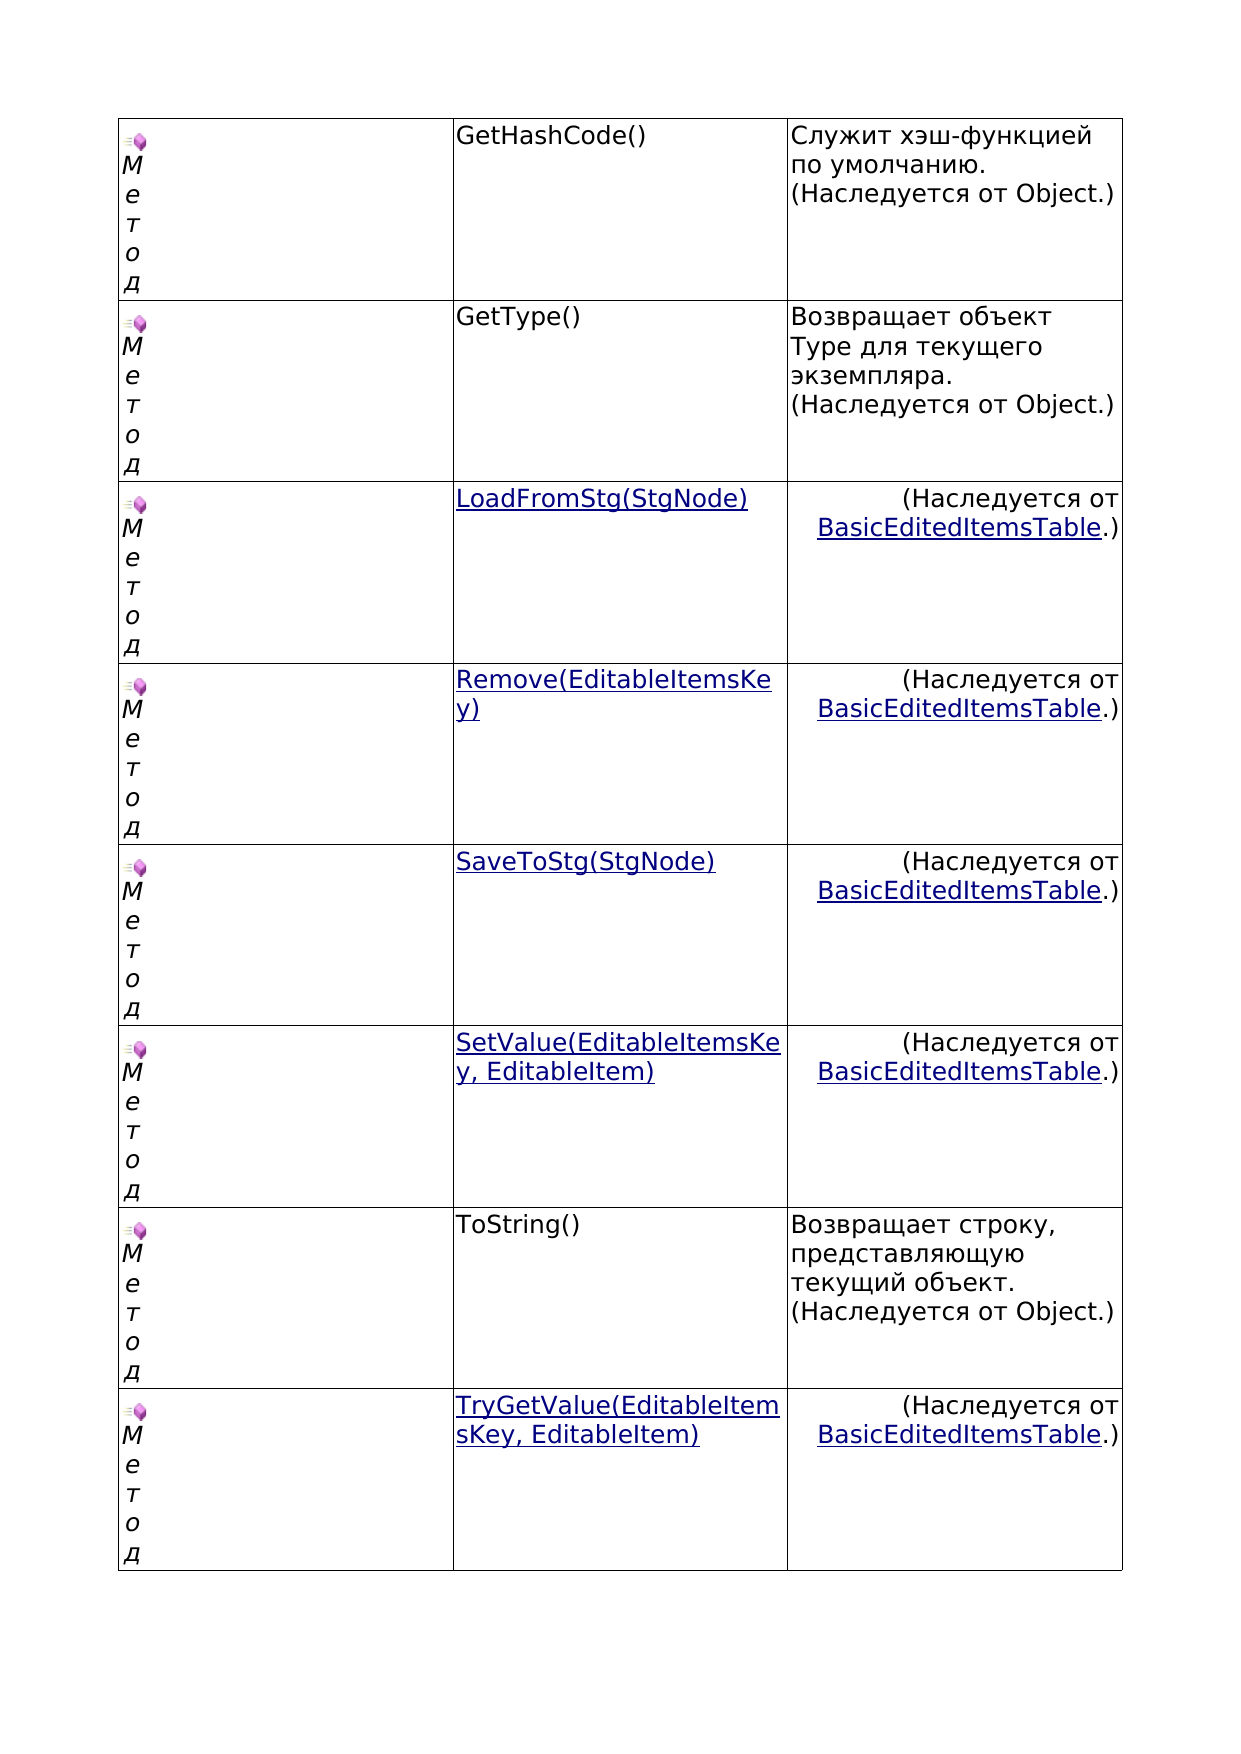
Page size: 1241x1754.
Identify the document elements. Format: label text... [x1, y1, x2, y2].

table_cell SetValue(EditableItemsKey, EditableItem) [454, 1026, 787, 1207]
table_cell (Наследуется от BasicEditedItemsTable.) [788, 845, 1122, 1025]
picture [121, 678, 147, 696]
table_cell Remove(EditableItemsKey) [454, 664, 787, 844]
table_cell [119, 482, 453, 662]
table_cell SaveToStg(StgNode) [454, 845, 787, 1025]
table_cell TryGetValue(EditableItemsKey, EditableItem) [454, 1389, 787, 1570]
table_cell [119, 845, 453, 1025]
table_cell [119, 119, 453, 299]
picture [121, 496, 147, 514]
table_cell (Наследуется от BasicEditedItemsTable.) [788, 664, 1122, 844]
table_cell LoadFromStg(StgNode) [454, 482, 787, 662]
table_cell Служит хэш-функцией по умолчанию. (Наследуется от Object.) [788, 119, 1122, 299]
picture [121, 133, 147, 151]
table_cell Возвращает объект Type для текущего экземпляра. (Наследуется от Object.) [788, 301, 1122, 481]
table_cell Возвращает строку, представляющую текущий объект. (Наследуется от Object.) [788, 1208, 1122, 1388]
table_cell [119, 1026, 453, 1207]
table_cell GetType() [454, 301, 787, 481]
picture [121, 859, 147, 877]
table_cell ToString() [454, 1208, 787, 1388]
table_cell (Наследуется от BasicEditedItemsTable.) [788, 1389, 1122, 1570]
table_cell GetHashCode() [454, 119, 787, 299]
table_cell [119, 1208, 453, 1388]
picture [121, 315, 147, 333]
table_cell (Наследуется от BasicEditedItemsTable.) [788, 1026, 1122, 1207]
table_cell (Наследуется от BasicEditedItemsTable.) [788, 482, 1122, 662]
picture [121, 1041, 147, 1059]
picture [121, 1222, 147, 1240]
table_cell [119, 664, 453, 844]
table_cell [119, 1389, 453, 1570]
table_cell [119, 301, 453, 481]
picture [121, 1403, 147, 1421]
